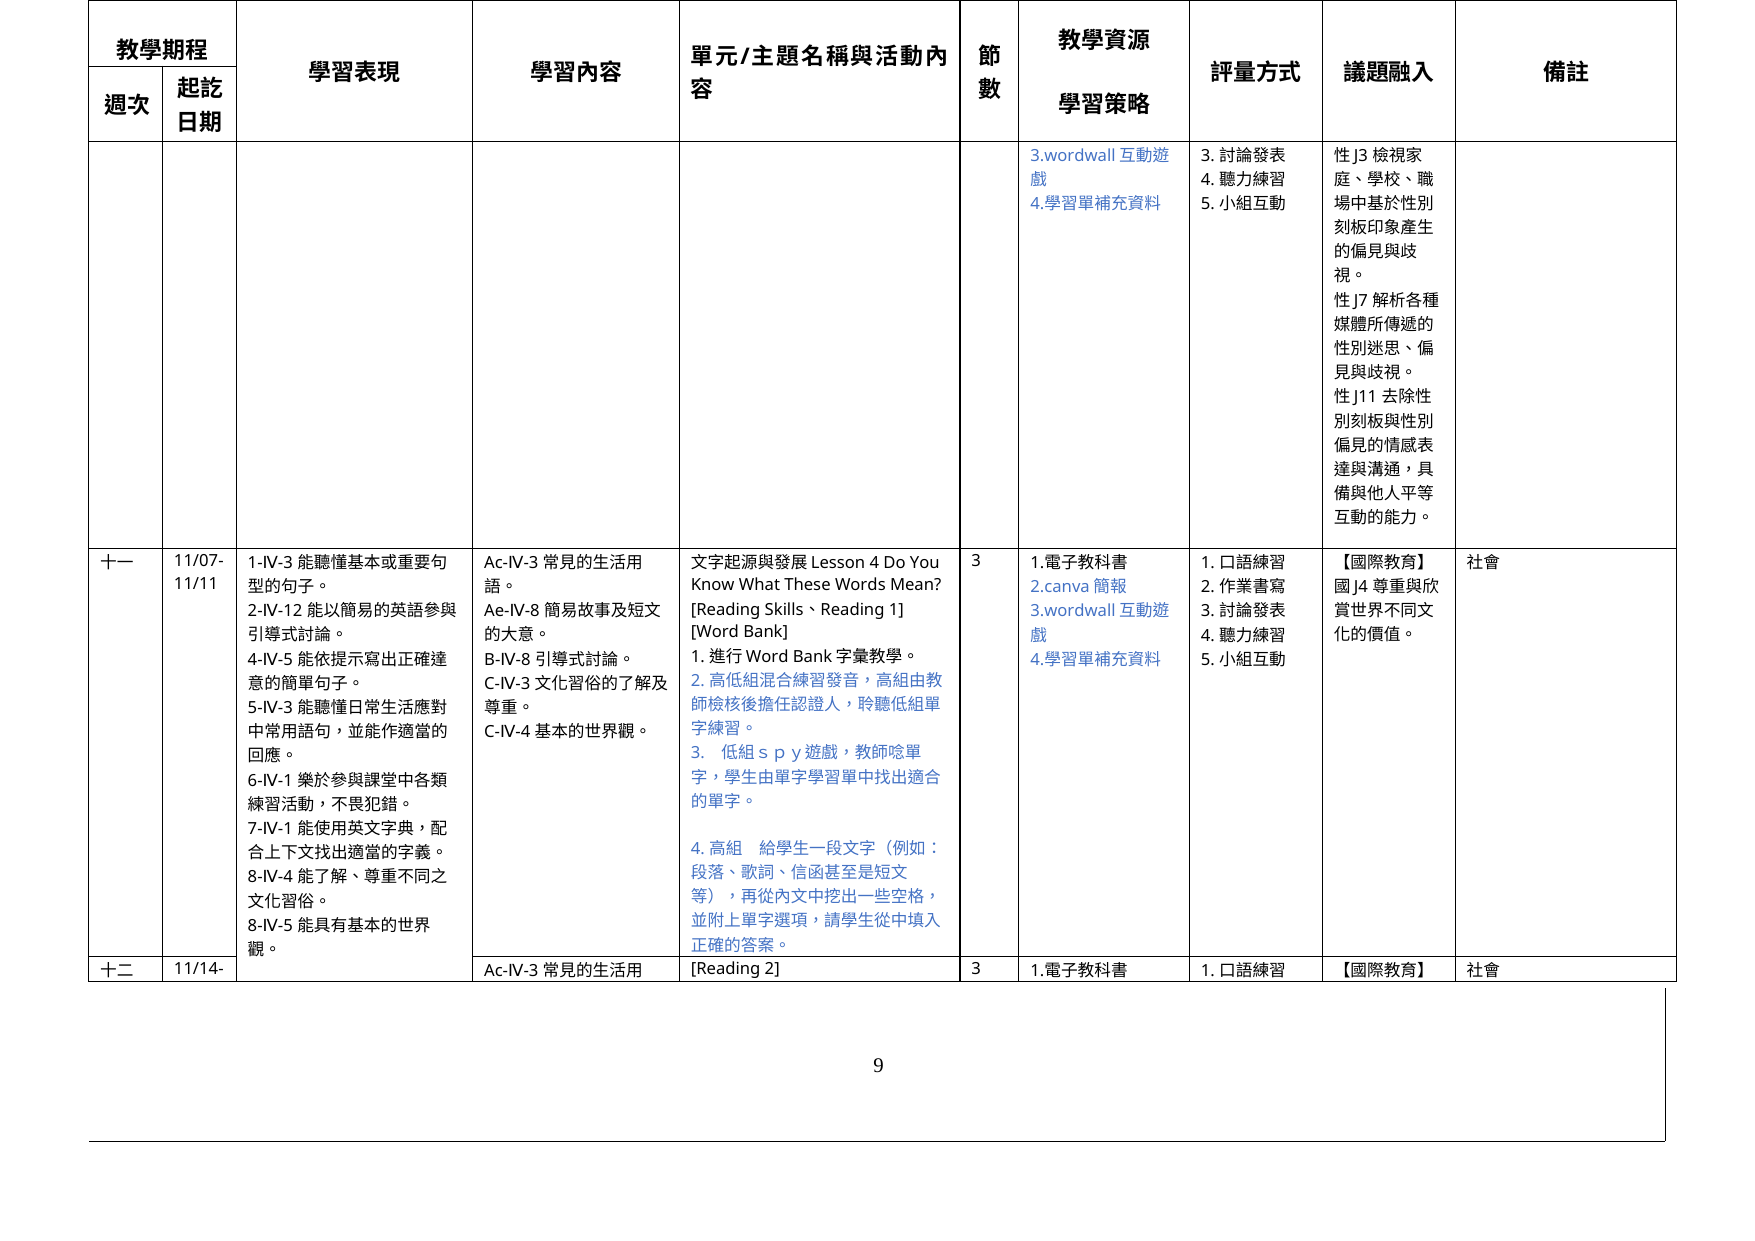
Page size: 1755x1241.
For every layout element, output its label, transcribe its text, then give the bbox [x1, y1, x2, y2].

table_header 單元/主題名稱與活動內容 [680, 1, 959, 141]
table_cell 11/07-11/11 [163, 549, 236, 956]
table_header 學習內容 [473, 1, 679, 141]
table_cell [163, 142, 236, 548]
table_cell 性J3 檢視家庭、學校、職場中基於性別刻板印象產生的偏見與歧視。 性J7 解析各種媒體所傳遞的性別迷思、偏見與歧視。 性J11 去除性別刻板與性別偏見的情感表達與溝通，具備與他人平等互動的能力。 [1323, 142, 1455, 548]
table_cell 社會 [1456, 549, 1676, 956]
table_cell 社會 [1456, 957, 1676, 981]
table_cell 3 [961, 957, 1018, 981]
table_cell 起訖日期 [163, 67, 236, 141]
table_cell 週次 [89, 67, 162, 141]
table_cell 十一 [89, 549, 162, 956]
table_cell [1456, 142, 1676, 548]
table_cell [680, 142, 959, 548]
table_cell 1. 口語練習 2. 作業書寫 3. 討論發表 4. 聽力練習 5. 小組互動 [1190, 549, 1322, 956]
table_header 備註 [1456, 1, 1676, 141]
table_cell 1. 口語練習 [1190, 957, 1322, 981]
table_cell 十二 [89, 957, 162, 981]
table_cell [473, 142, 679, 548]
table_cell [961, 142, 1018, 548]
table_cell 3.wordwall互動遊戲 4.學習單補充資料 [1019, 142, 1189, 548]
table_cell 3 [961, 549, 1018, 956]
table_cell 1-Ⅳ-3 能聽懂基本或重要句型的句子。 2-Ⅳ-12 能以簡易的英語參與引導式討論。 4-Ⅳ-5 能依提示寫出正確達意的簡單句子。 5-Ⅳ-3 能聽懂日常生活應對中常用語句，並能作適當的回應。 6-Ⅳ-1 樂於參與課堂中各類練習活動，不畏犯錯。 7-Ⅳ-1 能使用英文字典，配合上下文找出適當的字義。 8-Ⅳ-4 能了解、尊重不同之文化習俗。 8-Ⅳ-5 能具有基本的世界觀。 [237, 549, 472, 981]
table_cell 1.電子教科書 2.canva簡報 3.wordwall互動遊戲 4.學習單補充資料 [1019, 549, 1189, 956]
table_header 學習表現 [237, 1, 472, 141]
table_cell 3. 討論發表 4. 聽力練習 5. 小組互動 [1190, 142, 1322, 548]
table_header 評量方式 [1190, 1, 1322, 141]
table_cell 1.電子教科書 [1019, 957, 1189, 981]
table_cell 【國際教育】 國J4 尊重與欣賞世界不同文化的價值。 [1323, 549, 1455, 956]
table_cell 11/14- [163, 957, 236, 981]
table_cell Ac-Ⅳ-3 常見的生活用語。 Ae-Ⅳ-8 簡易故事及短文的大意。 B-Ⅳ-8 引導式討論。 C-Ⅳ-3 文化習俗的了解及尊重。 C-Ⅳ-4 基本的世界觀。 [473, 549, 679, 956]
table_header 議題融入 [1323, 1, 1455, 141]
table_header 教學期程 [89, 1, 236, 66]
table_cell [Reading 2] [680, 957, 959, 981]
table_cell 文字起源與發展Lesson 4 Do You Know What These Words Mean? [Reading Skills、Reading 1] [Word Bank] 1. 進行Word Bank字彙教學。 2. 高低組混合練習發音，高組由教師檢核後擔任認證人，聆聽低組單字練習。 3. 低組ｓｐｙ遊戲，教師唸單字，學生由單字學習單中找出適合的單字。 4. 高組 給學生一段文字（例如：段落、歌詞、信函甚至是短文等），再從內文中挖出一些空格，並附上單字選項，請學生從中填入正確的答案。 [680, 549, 959, 956]
table_cell Ac-Ⅳ-3 常見的生活用 [473, 957, 679, 981]
table_header 節數 [961, 1, 1018, 141]
table_header 教學資源 學習策略 [1019, 1, 1189, 141]
table_cell 【國際教育】 [1323, 957, 1455, 981]
table_cell [89, 142, 162, 548]
table_cell [237, 142, 472, 548]
